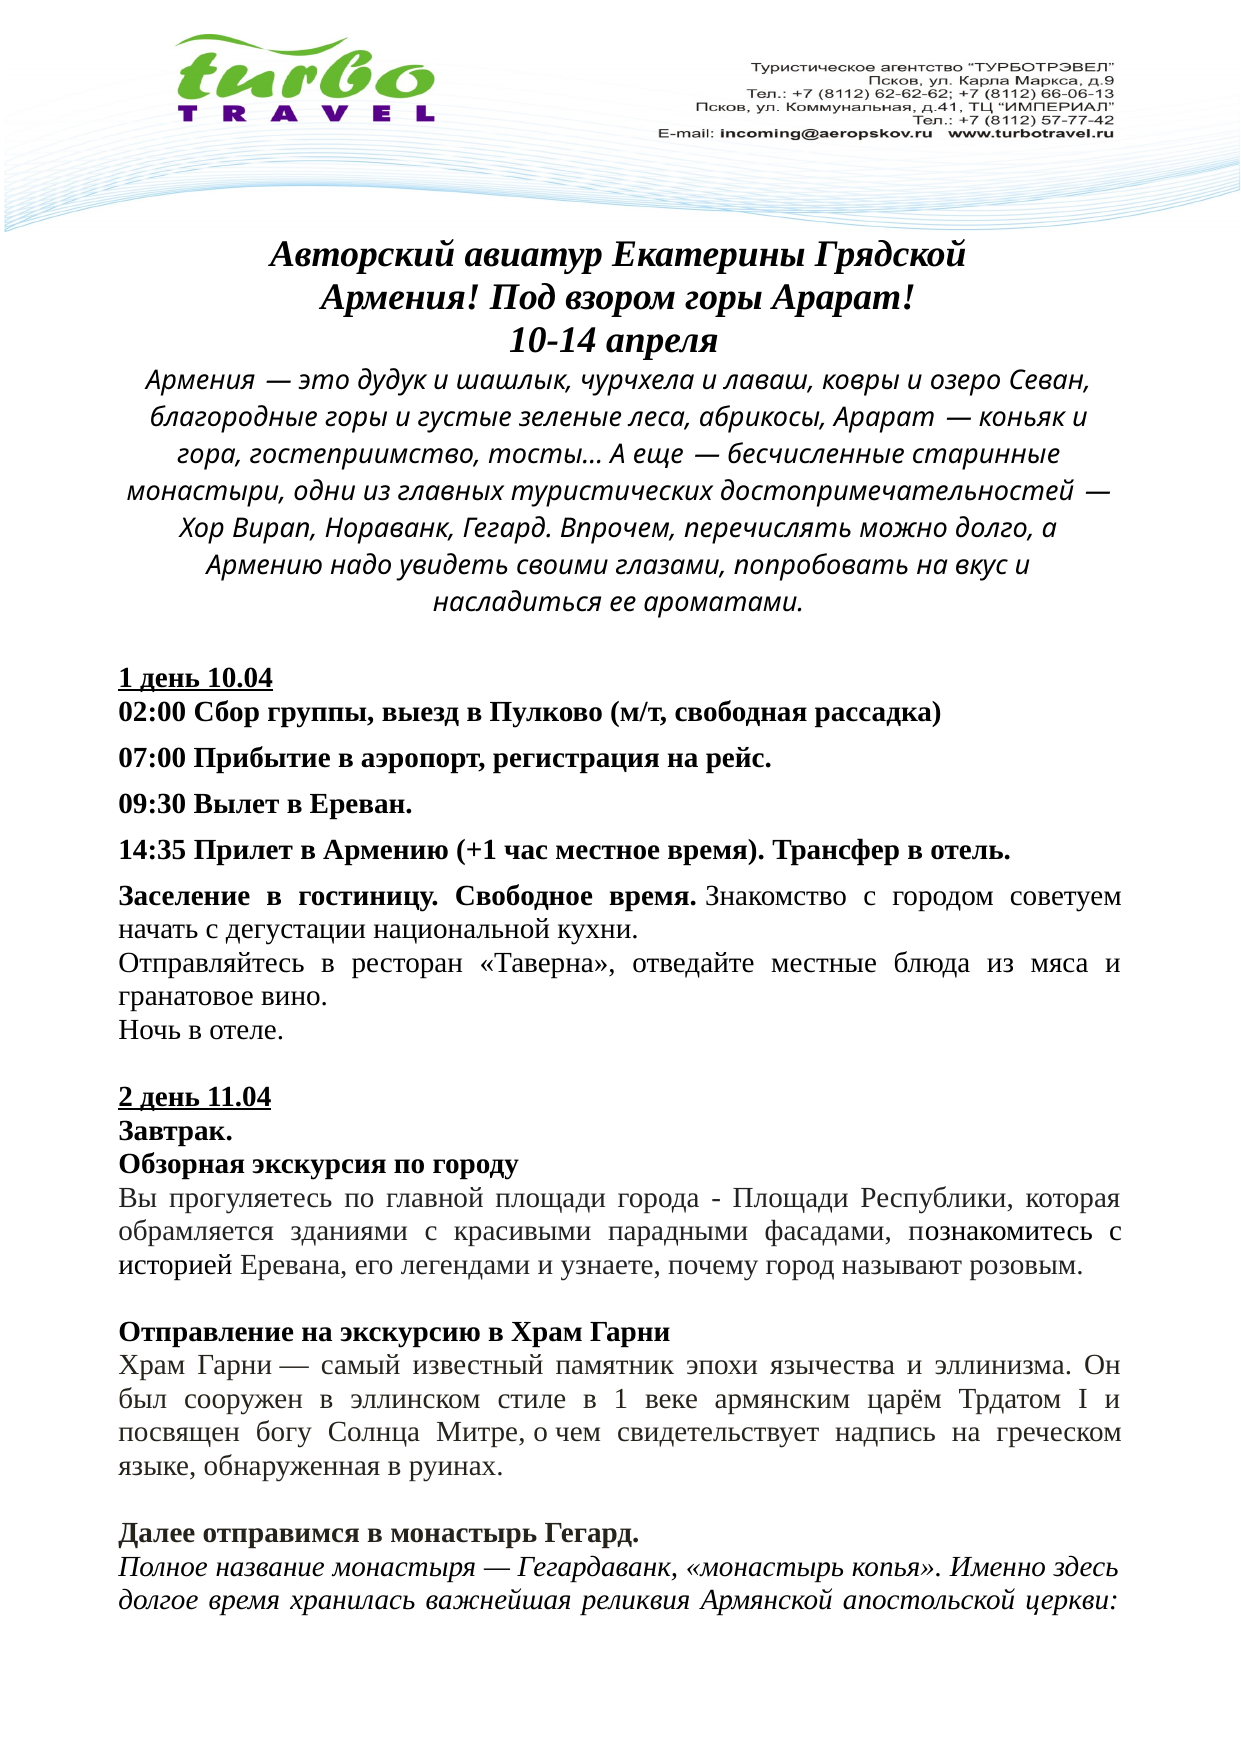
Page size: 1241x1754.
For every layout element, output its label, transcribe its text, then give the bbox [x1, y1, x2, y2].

text Обзорная экскурсия по городу [118, 1146, 1122, 1180]
text Армения — это дудук и шашлык, чурчхела и лаваш, ковры и озеро Севан, благородные горы и густые зеленые леса, абрикосы, Арарат — коньяк и гора, гостеприимство, тосты… А еще — бесчисленные старинные монастыри, одни из главных туристических достопримечательностей — Хор Вирап, Нораванк, Гегард. Впрочем, перечислять можно долго, а Армению надо увидеть своими глазами, попробовать на вкус и насладиться ее ароматами. [118, 361, 1122, 619]
text 1 день 10.04 02:00 Сбор группы, выезд в Пулково (м/т, свободная рассадка) [118, 660, 1122, 727]
text Заселение в гостиницу. Свободное время. Знакомство с городом советуем начать с дегустации национальной кухни. [118, 878, 1122, 945]
text Полное название монастыря — Гегардаванк, «монастырь копья». Именно здесь долгое время хранилась важнейшая реликвия Армянской апостольской церкви: [118, 1549, 1122, 1616]
text 10-14 апреля [118, 318, 1122, 361]
text 2 день 11.04 [118, 1079, 1122, 1113]
text 14:35 Прилет в Армению (+1 час местное время). Трансфер в отель. [118, 832, 1122, 865]
text 09:30 Вылет в Ереван. [118, 786, 1122, 819]
text Армения! Под взором горы Арарат! [118, 274, 1122, 318]
text Авторский авиатур Екатерины Грядской [118, 232, 1122, 274]
text Далее отправимся в монастырь Гегард. [118, 1515, 1122, 1549]
text Ночь в отеле. [118, 1012, 1122, 1046]
text 07:00 Прибытие в аэропорт, регистрация на рейс. [118, 740, 1122, 773]
text Храм Гарни — самый известный памятник эпохи язычества и эллинизма. Он был сооружен в эллинском стиле в 1 веке армянским царём Трдатом I и посвящен богу Солнца Митре, о чем свидетельствует надпись на греческом языке, обнаруженная в руинах. [118, 1347, 1122, 1482]
text Завтрак. [118, 1113, 1122, 1146]
text Вы прогуляетесь по главной площади города - Площади Республики, которая обрамляется зданиями с красивыми парадными фасадами, познакомитесь с историей Еревана, его легендами и узнаете, почему город называют розовым. [118, 1180, 1122, 1280]
text Отправляйтесь в ресторан «Таверна», отведайте местные блюда из мяса и гранатовое вино. [118, 945, 1122, 1012]
text Отправление на экскурсию в Храм Гарни [118, 1314, 1122, 1347]
